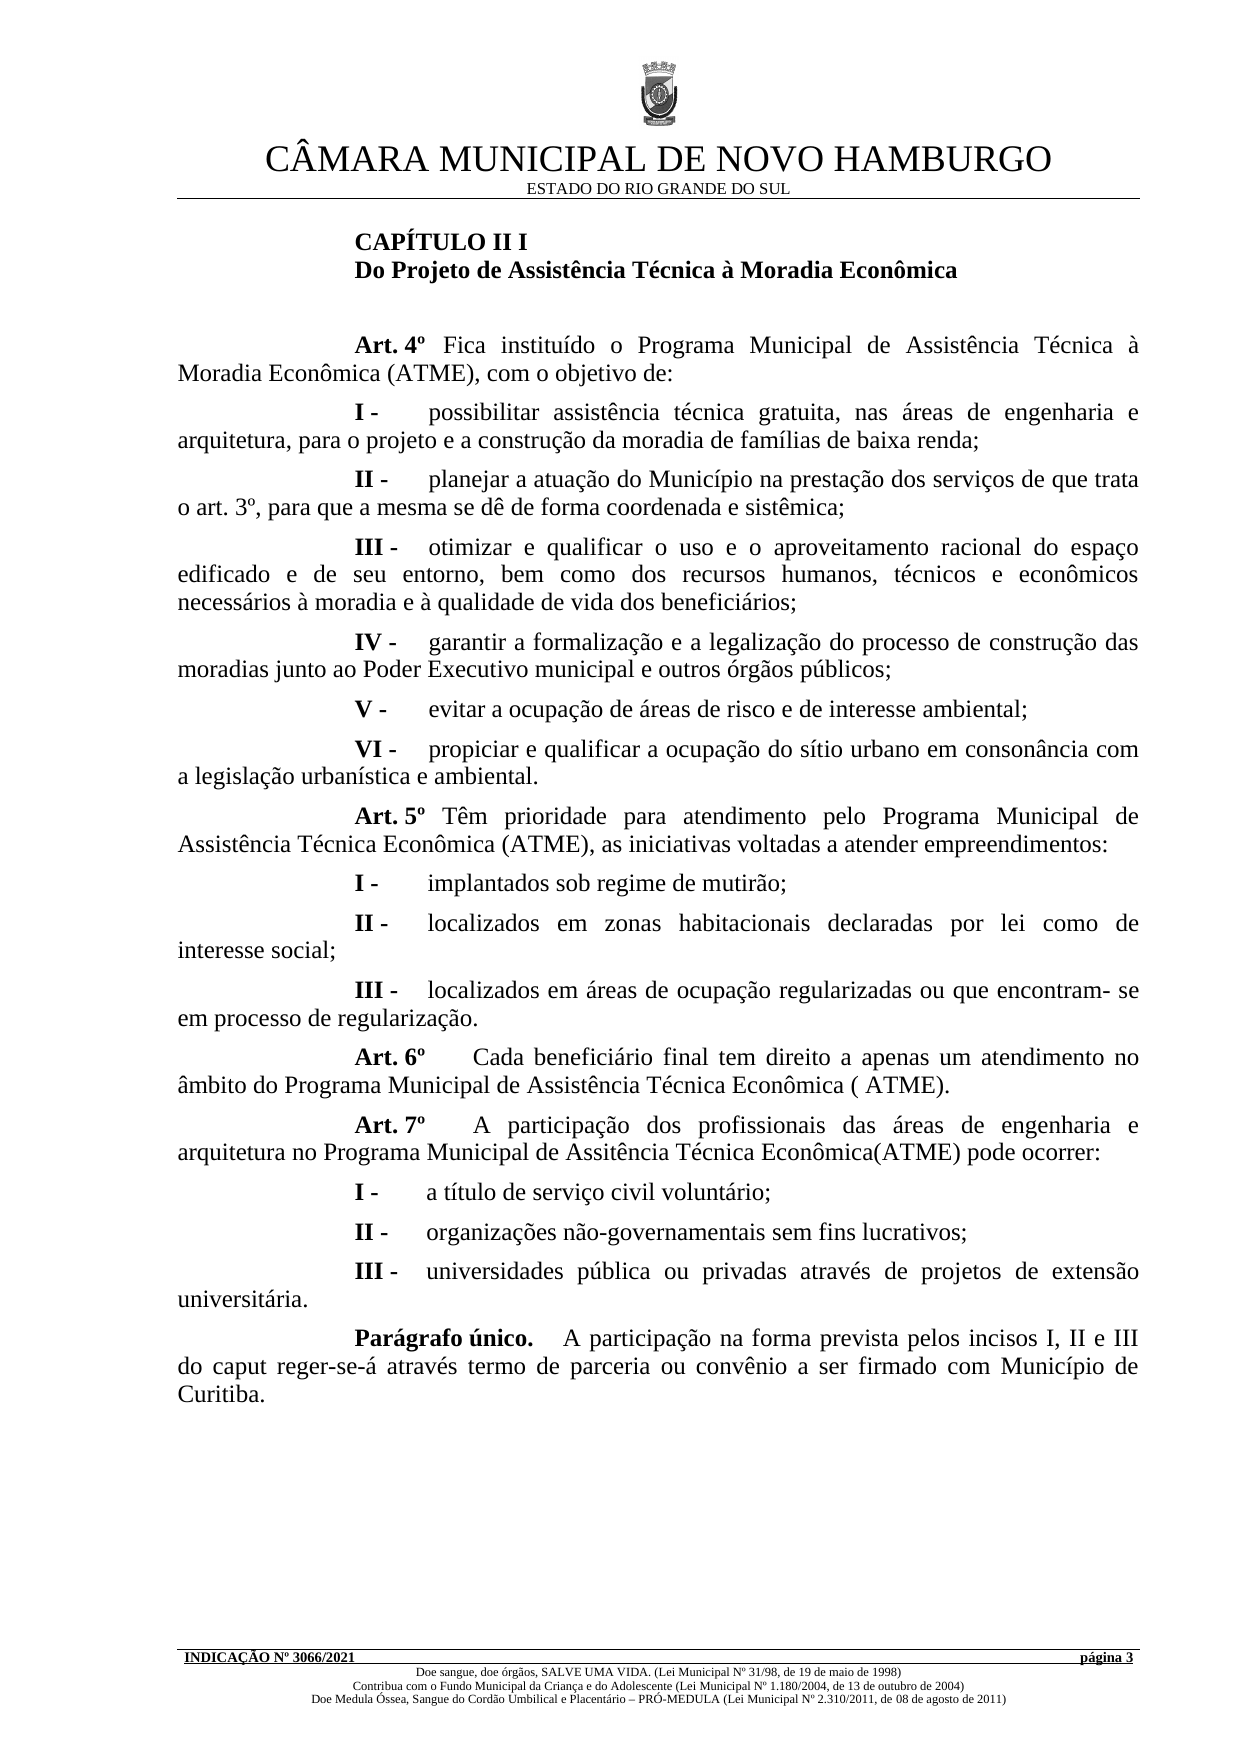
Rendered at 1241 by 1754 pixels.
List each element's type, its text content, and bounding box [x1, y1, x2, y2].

text I - implantados sob regime de mutirão; [177, 869, 1140, 897]
text III - otimizar e qualificar o uso e o aproveitamento racional do espaço edificado e de seu entorno, bem como dos recursos humanos, técnicos e econômicos necessários à moradia e à qualidade de vida dos beneficiários; [177, 533, 1140, 616]
text IV - garantir a formalização e a legalização do processo de construção das moradias junto ao Poder Executivo municipal e outros órgãos públicos; [177, 628, 1140, 683]
text V - evitar a ocupação de áreas de risco e de interesse ambiental; [177, 695, 1140, 723]
text Do Projeto de Assistência Técnica à Moradia Econômica [354, 256, 1140, 284]
text I - possibilitar assistência técnica gratuita, nas áreas de engenharia e arquitetura, para o projeto e a construção da moradia de famílias de baixa renda; [177, 398, 1140, 454]
text II - planejar a atuação do Município na prestação dos serviços de que trata o art. 3º, para que a mesma se dê de forma coordenada e sistêmica; [177, 466, 1140, 521]
text Art. 5º Têm prioridade para atendimento pelo Programa Municipal de Assistência Técnica Econômica (ATME), as iniciativas voltadas a atender empreendimentos: [177, 802, 1140, 857]
text III - localizados em áreas de ocupação regularizadas ou que encontram- se em processo de regularização. [177, 976, 1140, 1032]
text Art. 4º Fica instituído o Programa Municipal de Assistência Técnica à Moradia Econômica (ATME), com o objetivo de: [177, 331, 1140, 386]
text III - universidades pública ou privadas através de projetos de extensão universitária. [177, 1257, 1140, 1313]
text II - localizados em zonas habitacionais declaradas por lei como de interesse social; [177, 909, 1140, 964]
text Art. 6º Cada beneficiário final tem direito a apenas um atendimento no âmbito do Programa Municipal de Assistência Técnica Econômica ( ATME). [177, 1043, 1140, 1099]
text VI - propiciar e qualificar a ocupação do sítio urbano em consonância com a legislação urbanística e ambiental. [177, 735, 1140, 790]
text II - organizações não-governamentais sem fins lucrativos; [177, 1218, 1140, 1245]
text Art. 7º A participação dos profissionais das áreas de engenharia e arquitetura no Programa Municipal de Assitência Técnica Econômica(ATME) pode ocorrer: [177, 1111, 1140, 1166]
text Parágrafo único. A participação na forma prevista pelos incisos I, II e III do caput reger-se-á através termo de parceria ou convênio a ser firmado com Município de Curitiba. [177, 1324, 1140, 1408]
text I - a título de serviço civil voluntário; [177, 1178, 1140, 1206]
text CAPÍTULO II I [354, 228, 1140, 256]
